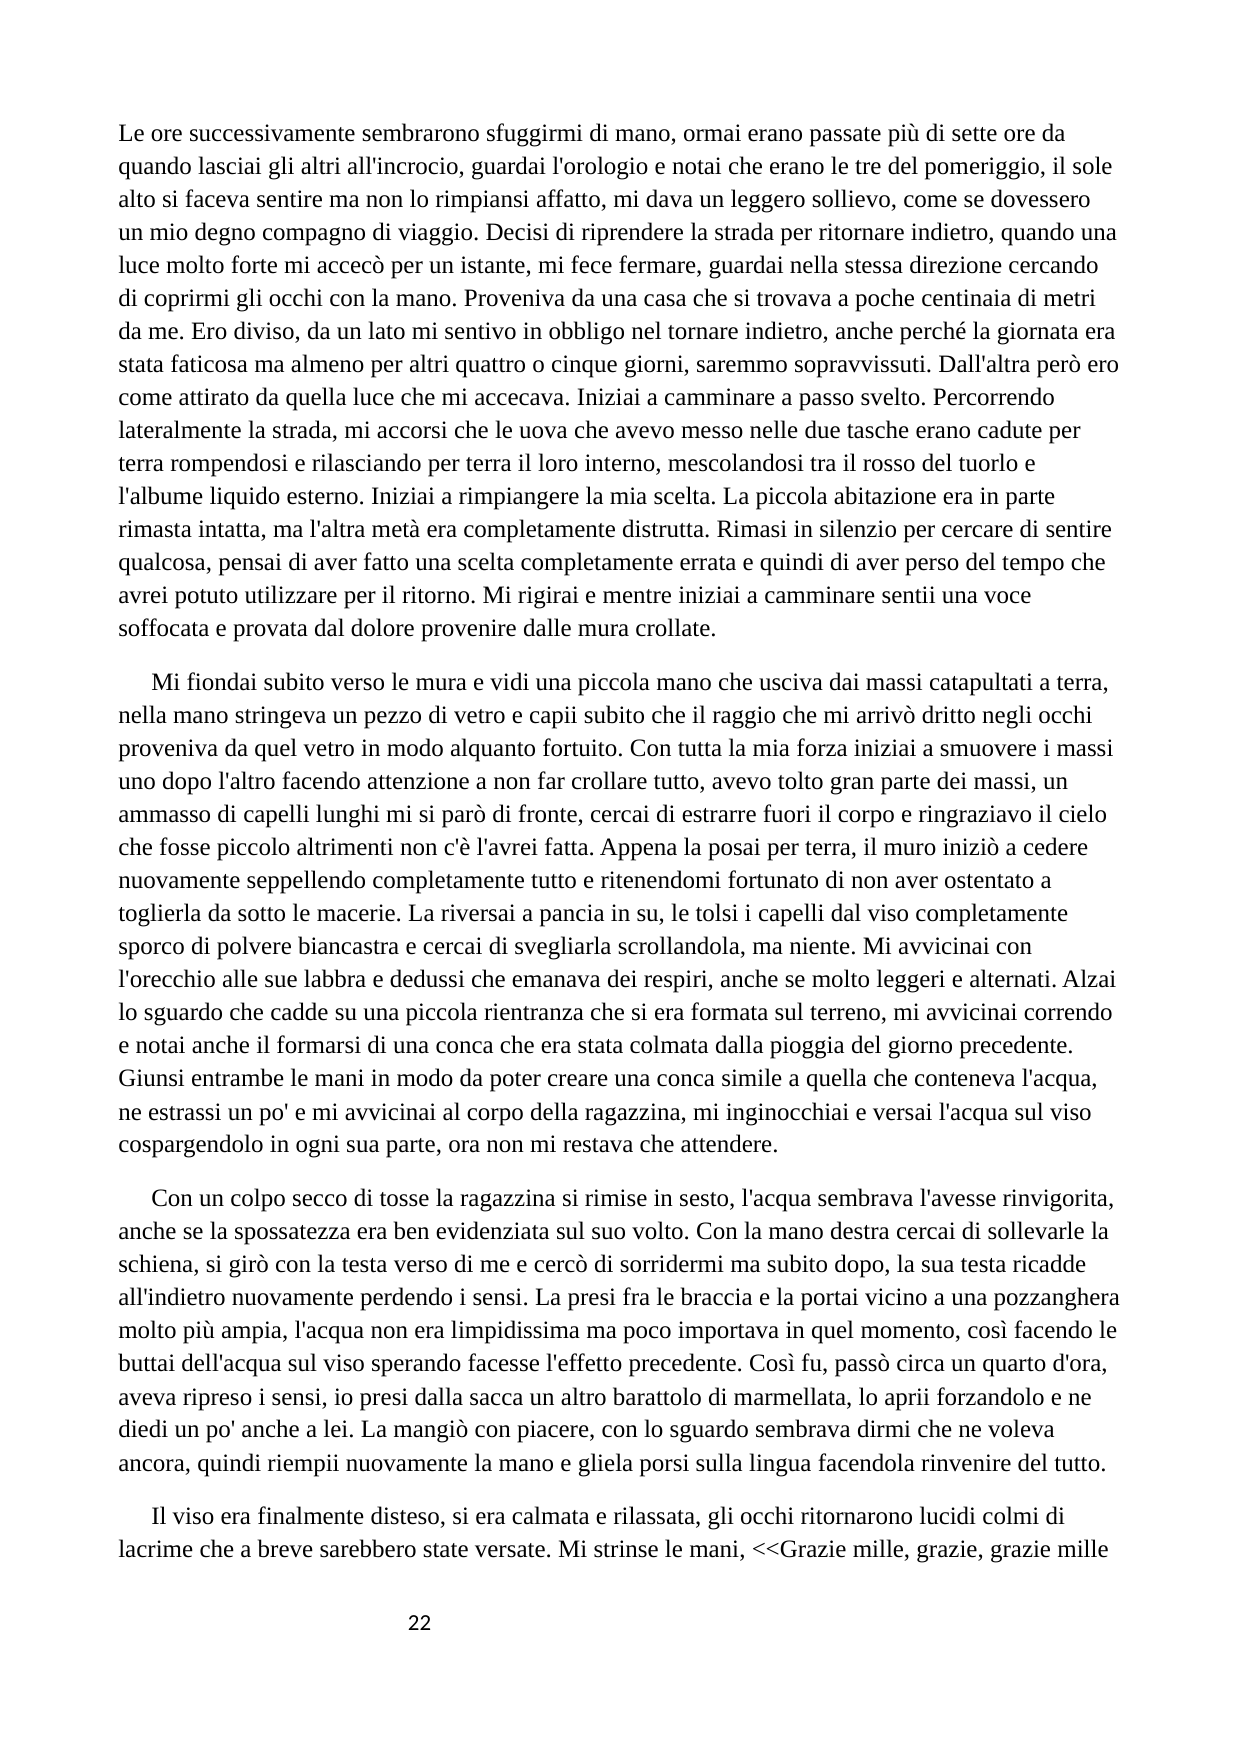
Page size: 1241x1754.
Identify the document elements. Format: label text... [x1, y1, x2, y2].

text Con un colpo secco di tosse la ragazzina si rimise in sesto, l'acqua sembrava l'avesse rinvigorita, anche se la spossatezza era ben evidenziata sul suo volto. Con la mano destra cercai di sollevarle la schiena, si girò con la testa verso di me e cercò di sorridermi ma subito dopo, la sua testa ricadde all'indietro nuovamente perdendo i sensi. La presi fra le braccia e la portai vicino a una pozzanghera molto più ampia, l'acqua non era limpidissima ma poco importava in quel momento, così facendo le buttai dell'acqua sul viso sperando facesse l'effetto precedente. Così fu, passò circa un quarto d'ora, aveva ripreso i sensi, io presi dalla sacca un altro barattolo di marmellata, lo aprii forzandolo e ne diedi un po' anche a lei. La mangiò con piacere, con lo sguardo sembrava dirmi che ne voleva ancora, quindi riempii nuovamente la mano e gliela porsi sulla lingua facendola rinvenire del tutto. [118, 1183, 1122, 1476]
text Le ore successivamente sembrarono sfuggirmi di mano, ormai erano passate più di sette ore da quando lasciai gli altri all'incrocio, guardai l'orologio e notai che erano le tre del pomeriggio, il sole alto si faceva sentire ma non lo rimpiansi affatto, mi dava un leggero sollievo, come se dovessero un mio degno compagno di viaggio. Decisi di riprendere la strada per ritornare indietro, quando una luce molto forte mi accecò per un istante, mi fece fermare, guardai nella stessa direzione cercando di coprirmi gli occhi con la mano. Proveniva da una casa che si trovava a poche centinaia di metri da me. Ero diviso, da un lato mi sentivo in obbligo nel tornare indietro, anche perché la giornata era stata faticosa ma almeno per altri quattro o cinque giorni, saremmo sopravvissuti. Dall'altra però ero come attirato da quella luce che mi accecava. Iniziai a camminare a passo svelto. Percorrendo lateralmente la strada, mi accorsi che le uova che avevo messo nelle due tasche erano cadute per terra rompendosi e rilasciando per terra il loro interno, mescolandosi tra il rosso del tuorlo e l'albume liquido esterno. Iniziai a rimpiangere la mia scelta. La piccola abitazione era in parte rimasta intatta, ma l'altra metà era completamente distrutta. Rimasi in silenzio per cercare di sentire qualcosa, pensai di aver fatto una scelta completamente errata e quindi di aver perso del tempo che avrei potuto utilizzare per il ritorno. Mi rigirai e mentre iniziai a camminare sentii una voce soffocata e provata dal dolore provenire dalle mura crollate. [118, 118, 1122, 642]
text Mi fiondai subito verso le mura e vidi una piccola mano che usciva dai massi catapultati a terra, nella mano stringeva un pezzo di vetro e capii subito che il raggio che mi arrivò dritto negli occhi proveniva da quel vetro in modo alquanto fortuito. Con tutta la mia forza iniziai a smuovere i massi uno dopo l'altro facendo attenzione a non far crollare tutto, avevo tolto gran parte dei massi, un ammasso di capelli lunghi mi si parò di fronte, cercai di estrarre fuori il corpo e ringraziavo il cielo che fosse piccolo altrimenti non c'è l'avrei fatta. Appena la posai per terra, il muro iniziò a cedere nuovamente seppellendo completamente tutto e ritenendomi fortunato di non aver ostentato a toglierla da sotto le macerie. La riversai a pancia in su, le tolsi i capelli dal viso completamente sporco di polvere biancastra e cercai di svegliarla scrollandola, ma niente. Mi avvicinai con l'orecchio alle sue labbra e dedussi che emanava dei respiri, anche se molto leggeri e alternati. Alzai lo sguardo che cadde su una piccola rientranza che si era formata sul terreno, mi avvicinai correndo e notai anche il formarsi di una conca che era stata colmata dalla pioggia del giorno precedente. Giunsi entrambe le mani in modo da poter creare una conca simile a quella che conteneva l'acqua, ne estrassi un po' e mi avvicinai al corpo della ragazzina, mi inginocchiai e versai l'acqua sul viso cospargendolo in ogni sua parte, ora non mi restava che attendere. [118, 667, 1122, 1158]
text Il viso era finalmente disteso, si era calmata e rilassata, gli occhi ritornarono lucidi colmi di lacrime che a breve sarebbero state versate. Mi strinse le mani, <<Grazie mille, grazie, grazie mille [118, 1501, 1122, 1563]
